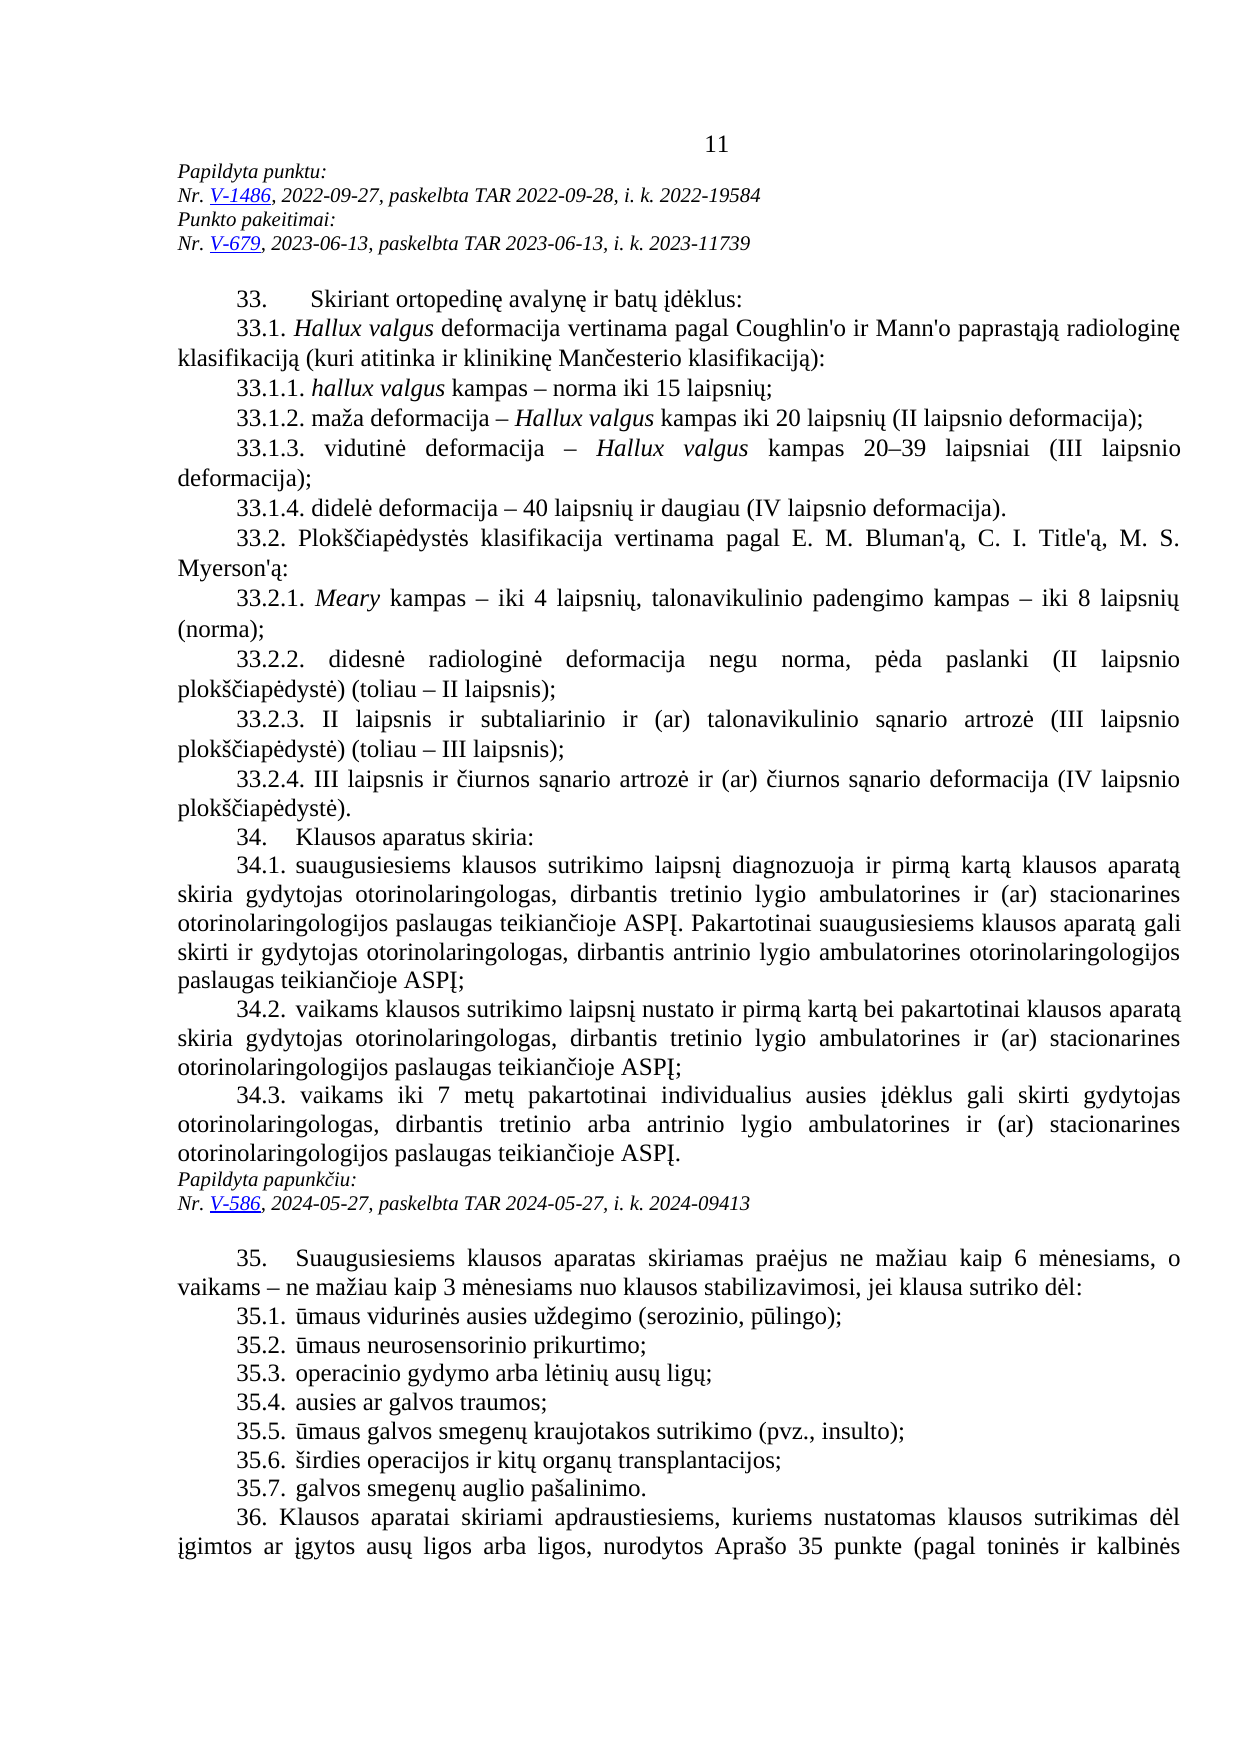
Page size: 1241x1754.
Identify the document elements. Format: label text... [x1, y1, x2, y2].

text 35.5. ūmaus galvos smegenų kraujotakos sutrikimo (pvz., insulto); [177, 1416, 1181, 1445]
text 33.2.2. didesnė radiologinė deformacija negu norma, pėda paslanki (II laipsnio plokščiapėdystė) (toliau – II laipsnis); [177, 644, 1181, 703]
text 34.3. vaikams iki 7 metų pakartotinai individualius ausies įdėklus gali skirti gydytojas otorinolaringologas, dirbantis tretinio arba antrinio lygio ambulatorines ir (ar) stacionarines otorinolaringologijos paslaugas teikiančioje ASPĮ. [177, 1080, 1181, 1167]
text 35.3. operacinio gydymo arba lėtinių ausų ligų; [177, 1358, 1181, 1387]
text 35.7. galvos smegenų auglio pašalinimo. [177, 1473, 1181, 1502]
text Nr. V-1486, 2022-09-27, paskelbta TAR 2022-09-28, i. k. 2022-19584 [177, 183, 1181, 207]
text 35.6. širdies operacijos ir kitų organų transplantacijos; [177, 1445, 1181, 1473]
text 34.2. vaikams klausos sutrikimo laipsnį nustato ir pirmą kartą bei pakartotinai klausos aparatą skiria gydytojas otorinolaringologas, dirbantis tretinio lygio ambulatorines ir (ar) stacionarines otorinolaringologijos paslaugas teikiančioje ASPĮ; [177, 994, 1181, 1080]
text 33.1.1. hallux valgus kampas – norma iki 15 laipsnių; [177, 373, 1181, 402]
text 33.1. Hallux valgus deformacija vertinama pagal Coughlin'o ir Mann'o paprastąją radiologinę klasifikaciją (kuri atitinka ir klinikinę Mančesterio klasifikaciją): [177, 313, 1181, 371]
text Papildyta punktu: [177, 159, 1181, 183]
text 35. Suaugusiesiems klausos aparatas skiriamas praėjus ne mažiau kaip 6 mėnesiams, o vaikams – ne mažiau kaip 3 mėnesiams nuo klausos stabilizavimosi, jei klausa sutriko dėl: [177, 1243, 1181, 1301]
text Papildyta papunkčiu: [177, 1167, 1181, 1191]
text 34.1. suaugusiesiems klausos sutrikimo laipsnį diagnozuoja ir pirmą kartą klausos aparatą skiria gydytojas otorinolaringologas, dirbantis tretinio lygio ambulatorines ir (ar) stacionarines otorinolaringologijos paslaugas teikiančioje ASPĮ. Pakartotinai suaugusiesiems klausos aparatą gali skirti ir gydytojas otorinolaringologas, dirbantis antrinio lygio ambulatorines otorinolaringologijos paslaugas teikiančioje ASPĮ; [177, 850, 1181, 994]
text 33. Skiriant ortopedinę avalynę ir batų įdėklus: [177, 284, 1181, 313]
text 33.2.3. II laipsnis ir subtaliarinio ir (ar) talonavikulinio sąnario artrozė (III laipsnio plokščiapėdystė) (toliau – III laipsnis); [177, 704, 1181, 763]
text 33.2.1. Meary kampas – iki 4 laipsnių, talonavikulinio padengimo kampas – iki 8 laipsnių (norma); [177, 583, 1181, 642]
text Punkto pakeitimai: [177, 207, 1181, 231]
text 35.2. ūmaus neurosensorinio prikurtimo; [177, 1330, 1181, 1358]
text 33.2. Plokščiapėdystės klasifikacija vertinama pagal E. M. Bluman'ą, C. I. Title'ą, M. S. Myerson'ą: [177, 523, 1181, 582]
text 33.1.4. didelė deformacija – 40 laipsnių ir daugiau (IV laipsnio deformacija). [177, 493, 1181, 522]
text Nr. V-679, 2023-06-13, paskelbta TAR 2023-06-13, i. k. 2023-11739 [177, 231, 1181, 255]
text 35.1. ūmaus vidurinės ausies uždegimo (serozinio, pūlingo); [177, 1301, 1181, 1330]
text 36. Klausos aparatai skiriami apdraustiesiems, kuriems nustatomas klausos sutrikimas dėl įgimtos ar įgytos ausų ligos arba ligos, nurodytos Aprašo 35 punkte (pagal toninės ir kalbinės [177, 1502, 1181, 1560]
text 33.2.4. III laipsnis ir čiurnos sąnario artrozė ir (ar) čiurnos sąnario deformacija (IV laipsnio plokščiapėdystė). [177, 764, 1181, 822]
text 35.4. ausies ar galvos traumos; [177, 1387, 1181, 1416]
text 34. Klausos aparatus skiria: [177, 822, 1181, 850]
text Nr. V-586, 2024-05-27, paskelbta TAR 2024-05-27, i. k. 2024-09413 [177, 1191, 1181, 1215]
text 33.1.2. maža deformacija – Hallux valgus kampas iki 20 laipsnių (II laipsnio deformacija); [177, 403, 1181, 432]
text 33.1.3. vidutinė deformacija – Hallux valgus kampas 20–39 laipsniai (III laipsnio deformacija); [177, 433, 1181, 492]
